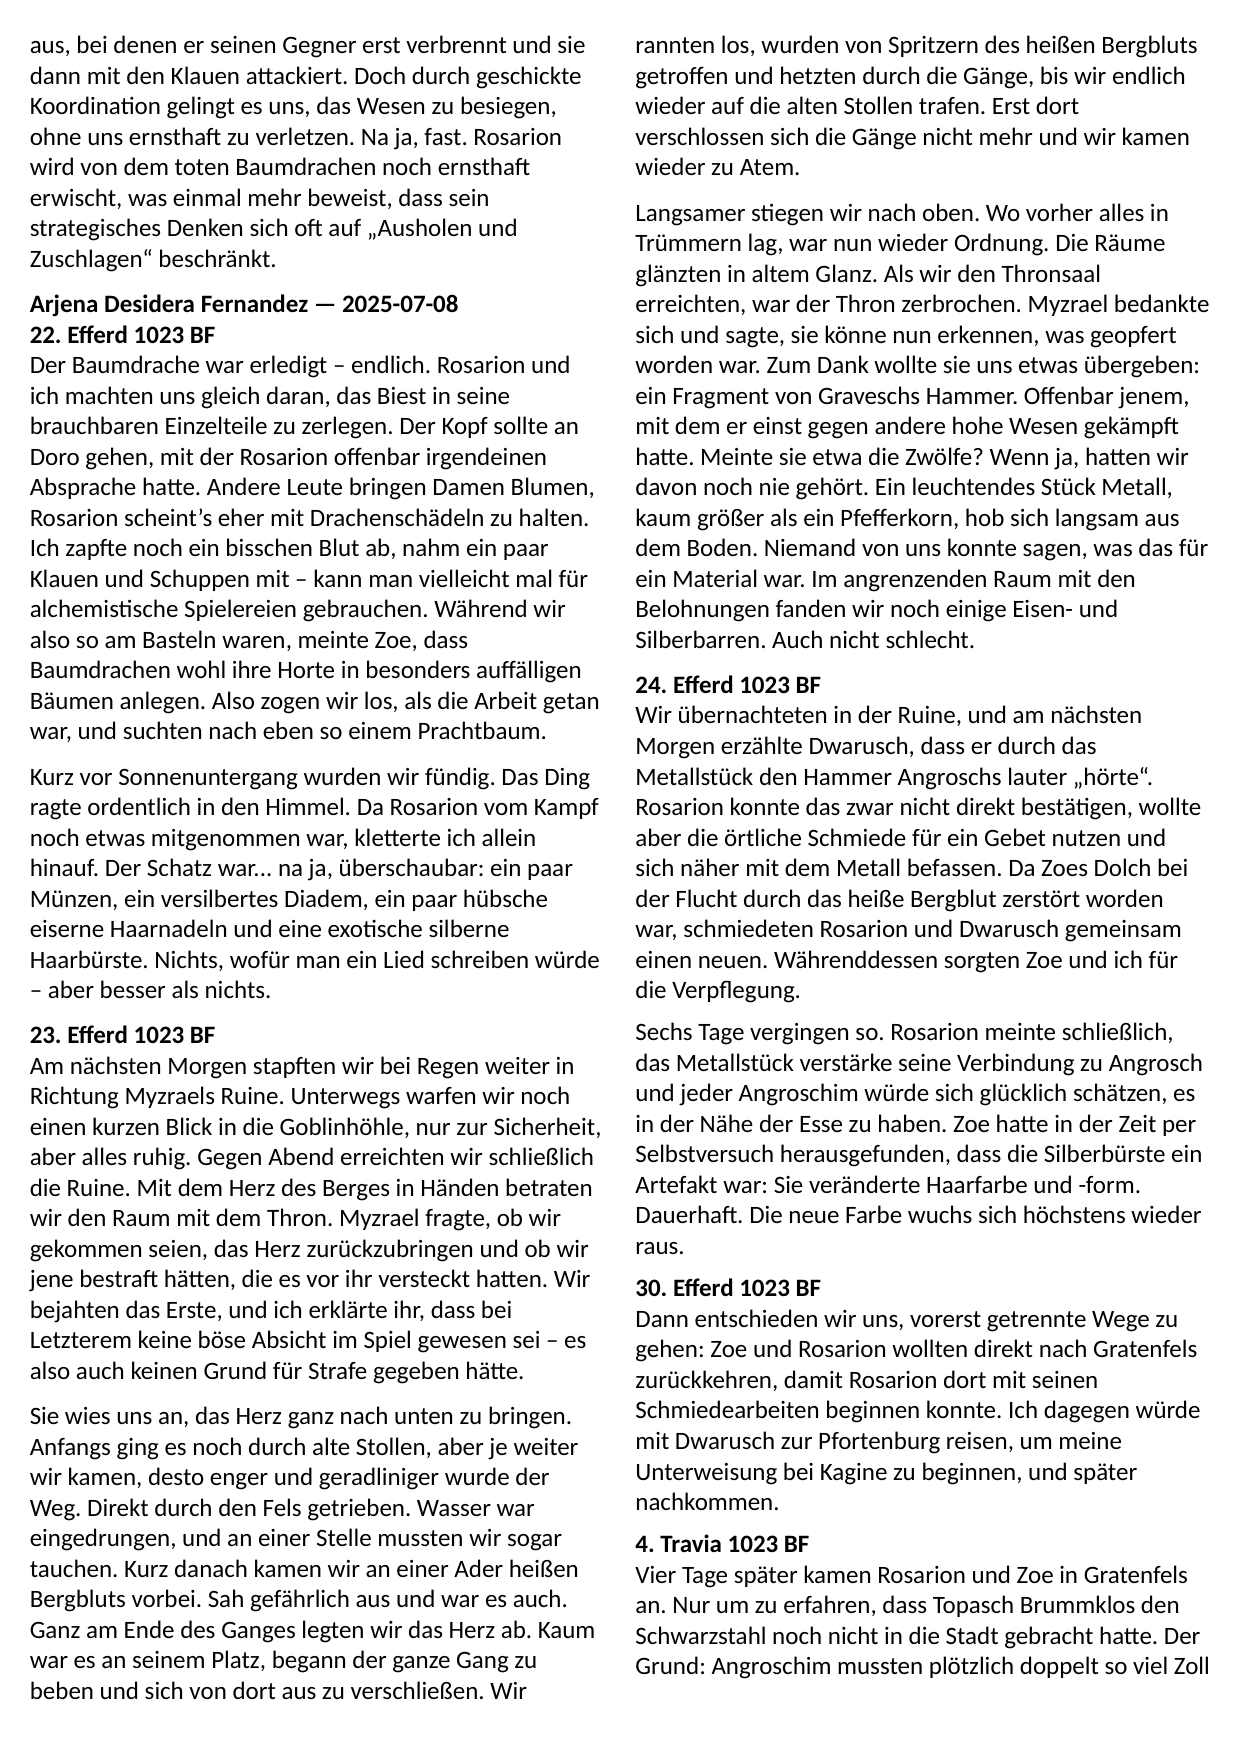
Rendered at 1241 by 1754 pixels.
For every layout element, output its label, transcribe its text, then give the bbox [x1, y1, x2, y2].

text Sechs Tage vergingen so. Rosarion meinte schließlich, das Metallstück verstärke seine Verbindung zu Angrosch und jeder Angroschim würde sich glücklich schätzen, es in der Nähe der Esse zu haben. Zoe hatte in der Zeit per Selbstversuch herausgefunden, dass die Silberbürste ein Artefakt war: Sie veränderte Haarfarbe und -form. Dauerhaft. Die neue Farbe wuchs sich höchstens wieder raus. [635, 1017, 1211, 1261]
text rannten los, wurden von Spritzern des heißen Bergbluts getroffen und hetzten durch die Gänge, bis wir endlich wieder auf die alten Stollen trafen. Erst dort verschlossen sich die Gänge nicht mehr und wir kamen wieder zu Atem. [635, 29, 1211, 182]
text Kurz vor Sonnenuntergang wurden wir fündig. Das Ding ragte ordentlich in den Himmel. Da Rosarion vom Kampf noch etwas mitgenommen war, kletterte ich allein hinauf. Der Schatz war... na ja, überschaubar: ein paar Münzen, ein versilbertes Diadem, ein paar hübsche eiserne Haarnadeln und eine exotische silberne Haarbürste. Nichts, wofür man ein Lied schreiben würde – aber besser als nichts. [29, 761, 605, 1005]
text Arjena Desidera Fernandez — 2025-07-08 22. Efferd 1023 BF Der Baumdrache war erledigt – endlich. Rosarion und ich machten uns gleich daran, das Biest in seine brauchbaren Einzelteile zu zerlegen. Der Kopf sollte an Doro gehen, mit der Rosarion offenbar irgendeinen Absprache hatte. Andere Leute bringen Damen Blumen, Rosarion scheint’s eher mit Drachenschädeln zu halten. Ich zapfte noch ein bisschen Blut ab, nahm ein paar Klauen und Schuppen mit – kann man vielleicht mal für alchemistische Spielereien gebrauchen. Während wir also so am Basteln waren, meinte Zoe, dass Baumdrachen wohl ihre Horte in besonders auffälligen Bäumen anlegen. Also zogen wir los, als die Arbeit getan war, und suchten nach eben so einem Prachtbaum. [29, 288, 605, 746]
text Sie wies uns an, das Herz ganz nach unten zu bringen. Anfangs ging es noch durch alte Stollen, aber je weiter wir kamen, desto enger und geradliniger wurde der Weg. Direkt durch den Fels getrieben. Wasser war eingedrungen, und an einer Stelle mussten wir sogar tauchen. Kurz danach kamen wir an einer Ader heißen Bergbluts vorbei. Sah gefährlich aus und war es auch. Ganz am Ende des Ganges legten wir das Herz ab. Kaum war es an seinem Platz, begann der ganze Gang zu beben und sich von dort aus zu verschließen. Wir [29, 1400, 605, 1705]
text Langsamer stiegen wir nach oben. Wo vorher alles in Trümmern lag, war nun wieder Ordnung. Die Räume glänzten in altem Glanz. Als wir den Thronsaal erreichten, war der Thron zerbrochen. Myzrael bedankte sich und sagte, sie könne nun erkennen, was geopfert worden war. Zum Dank wollte sie uns etwas übergeben: ein Fragment von Graveschs Hammer. Offenbar jenem, mit dem er einst gegen andere hohe Wesen gekämpft hatte. Meinte sie etwa die Zwölfe? Wenn ja, hatten wir davon noch nie gehört. Ein leuchtendes Stück Metall, kaum größer als ein Pfefferkorn, hob sich langsam aus dem Boden. Niemand von uns konnte sagen, was das für ein Material war. Im angrenzenden Raum mit den Belohnungen fanden wir noch einige Eisen- und Silberbarren. Auch nicht schlecht. [635, 197, 1211, 654]
text aus, bei denen er seinen Gegner erst verbrennt und sie dann mit den Klauen attackiert. Doch durch geschickte Koordination gelingt es uns, das Wesen zu besiegen, ohne uns ernsthaft zu verletzen. Na ja, fast. Rosarion wird von dem toten Baumdrachen noch ernsthaft erwischt, was einmal mehr beweist, dass sein strategisches Denken sich oft auf „Ausholen und Zuschlagen“ beschränkt. [29, 29, 605, 274]
text 30. Efferd 1023 BF Dann entschieden wir uns, vorerst getrennte Wege zu gehen: Zoe und Rosarion wollten direkt nach Gratenfels zurückkehren, damit Rosarion dort mit seinen Schmiedearbeiten beginnen konnte. Ich dagegen würde mit Dwarusch zur Pfortenburg reisen, um meine Unterweisung bei Kagine zu beginnen, und später nachkommen. [635, 1272, 1211, 1517]
text 24. Efferd 1023 BF Wir übernachteten in der Ruine, und am nächsten Morgen erzählte Dwarusch, dass er durch das Metallstück den Hammer Angroschs lauter „hörte“. Rosarion konnte das zwar nicht direkt bestätigen, wollte aber die örtliche Schmiede für ein Gebet nutzen und sich näher mit dem Metall befassen. Da Zoes Dolch bei der Flucht durch das heiße Bergblut zerstört worden war, schmiedeten Rosarion und Dwarusch gemeinsam einen neuen. Währenddessen sorgten Zoe und ich für die Verpflegung. [635, 669, 1211, 1005]
text 23. Efferd 1023 BF Am nächsten Morgen stapften wir bei Regen weiter in Richtung Myzraels Ruine. Unterwegs warfen wir noch einen kurzen Blick in die Goblinhöhle, nur zur Sicherheit, aber alles ruhig. Gegen Abend erreichten wir schließlich die Ruine. Mit dem Herz des Berges in Händen betraten wir den Raum mit dem Thron. Myzrael fragte, ob wir gekommen seien, das Herz zurückzubringen und ob wir jene bestraft hätten, die es vor ihr versteckt hatten. Wir bejahten das Erste, und ich erklärte ihr, dass bei Letzterem keine böse Absicht im Spiel gewesen sei – es also auch keinen Grund für Strafe gegeben hätte. [29, 1019, 605, 1386]
text 4. Travia 1023 BF Vier Tage später kamen Rosarion und Zoe in Gratenfels an. Nur um zu erfahren, dass Topasch Brummklos den Schwarzstahl noch nicht in die Stadt gebracht hatte. Der Grund: Angroschim mussten plötzlich doppelt so viel Zoll [635, 1528, 1211, 1681]
